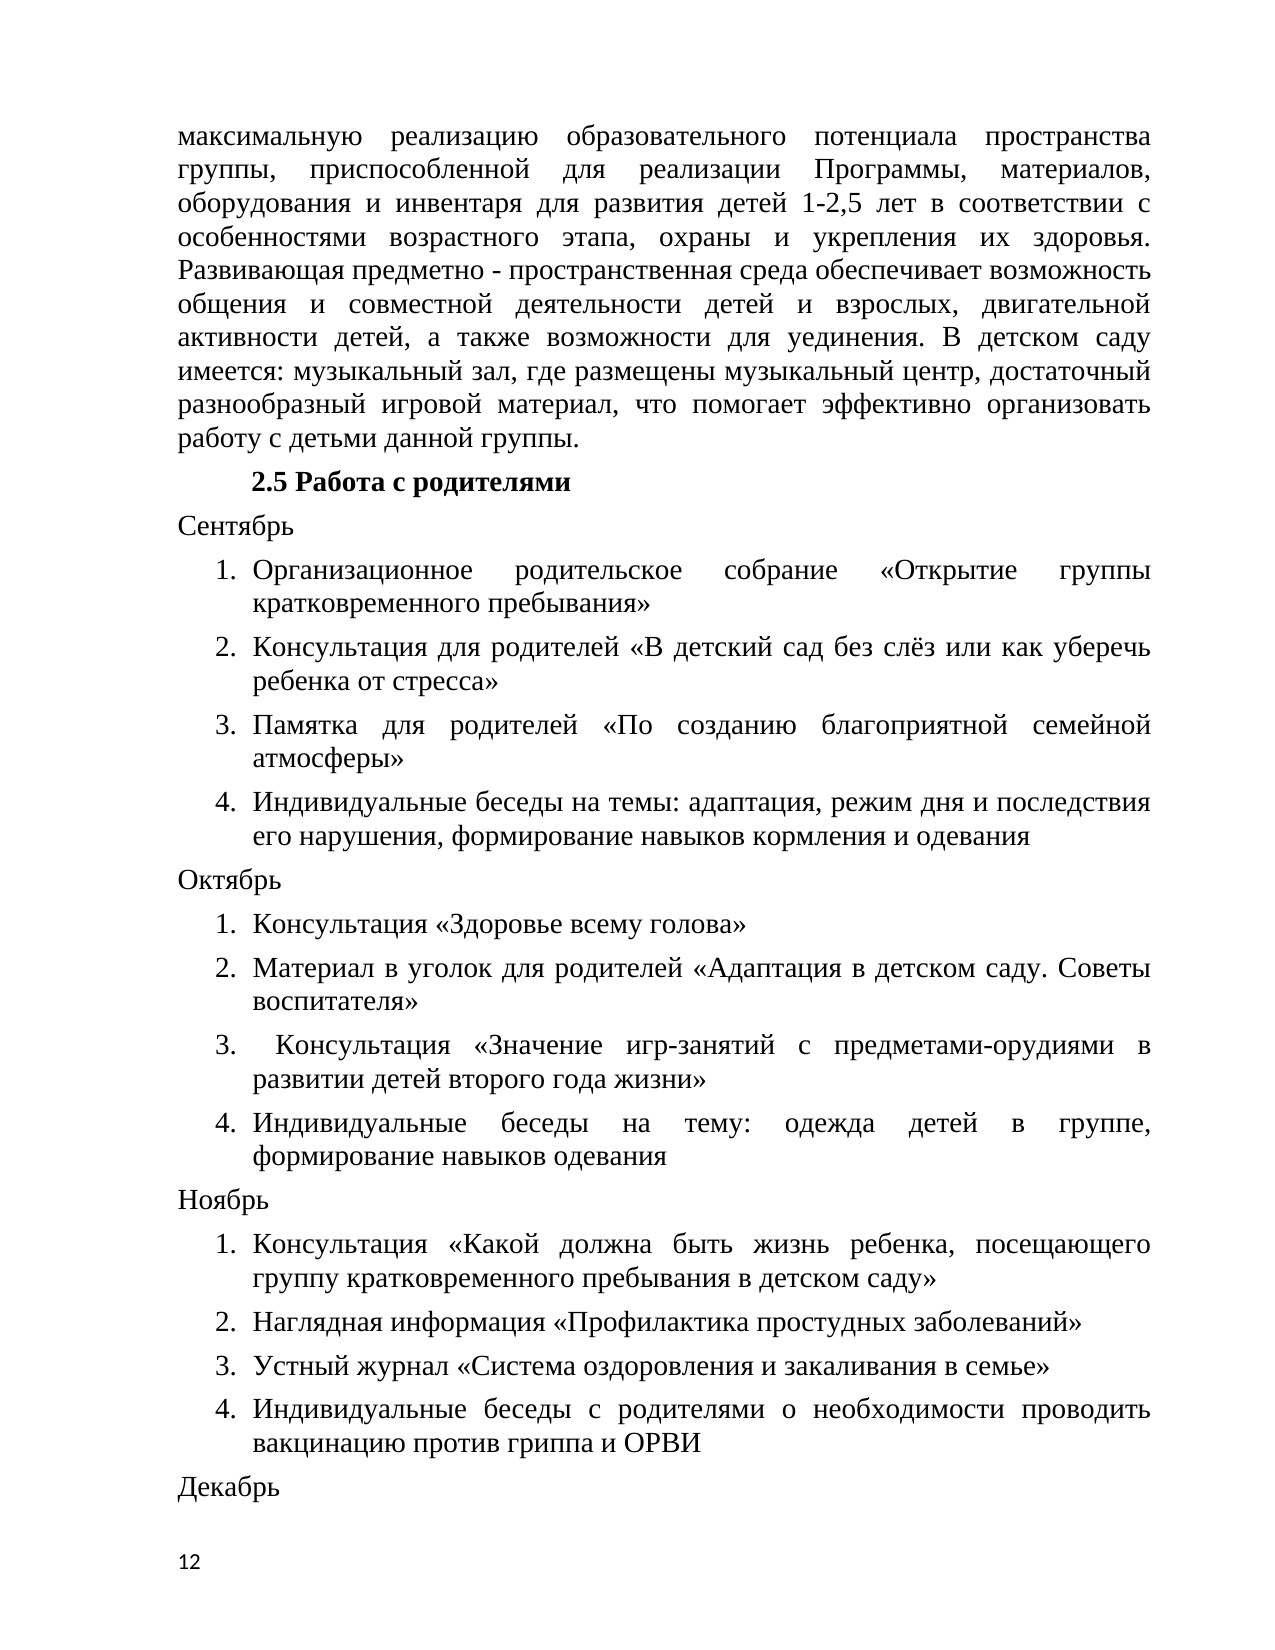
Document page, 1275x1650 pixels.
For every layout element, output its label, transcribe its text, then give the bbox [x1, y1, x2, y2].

list Консультация «Здоровье всему голова» [215, 906, 1152, 939]
text Ноябрь [177, 1182, 1152, 1216]
text Декабрь [177, 1469, 1152, 1503]
text Октябрь [177, 862, 1152, 895]
list Индивидуальные беседы с родителями о необходимости проводить вакцинацию против гриппа и ОРВИ [215, 1392, 1152, 1459]
list Консультация «Значение игр-занятий с предметами-орудиями в развитии детей второго года жизни» [215, 1027, 1152, 1094]
list Организационное родительское собрание «Открытие группы кратковременного пребывания» [215, 552, 1152, 619]
list Устный журнал «Система оздоровления и закаливания в семье» [215, 1348, 1152, 1381]
list Наглядная информация «Профилактика простудных заболеваний» [215, 1304, 1152, 1337]
text Сентябрь [177, 508, 1152, 541]
list Консультация для родителей «В детский сад без слёз или как уберечь ребенка от стресса» [215, 629, 1152, 696]
list Индивидуальные беседы на темы: адаптация, режим дня и последствия его нарушения, формирование навыков кормления и одевания [215, 784, 1152, 851]
list Консультация «Какой должна быть жизнь ребенка, посещающего группу кратковременного пребывания в детском саду» [215, 1226, 1152, 1293]
list Материал в уголок для родителей «Адаптация в детском саду. Советы воспитателя» [215, 950, 1152, 1017]
text 2.5 Работа с родителями [177, 464, 1152, 497]
text максимальную реализацию образовательного потенциала пространства группы, приспособленной для реализации Программы, материалов, оборудования и инвентаря для развития детей 1-2,5 лет в соответствии с особенностями возрастного этапа, охраны и укрепления их здоровья. Развивающая предметно - пространственная среда обеспечивает возможность общения и совместной деятельности детей и взрослых, двигательной активности детей, а также возможности для уединения. В детском саду имеется: музыкальный зал, где размещены музыкальный центр, достаточный разнообразный игровой материал, что помогает эффективно организовать работу с детьми данной группы. [177, 118, 1152, 453]
list Памятка для родителей «По созданию благоприятной семейной атмосферы» [215, 707, 1152, 774]
list Индивидуальные беседы на тему: одежда детей в группе, формирование навыков одевания [215, 1105, 1152, 1172]
